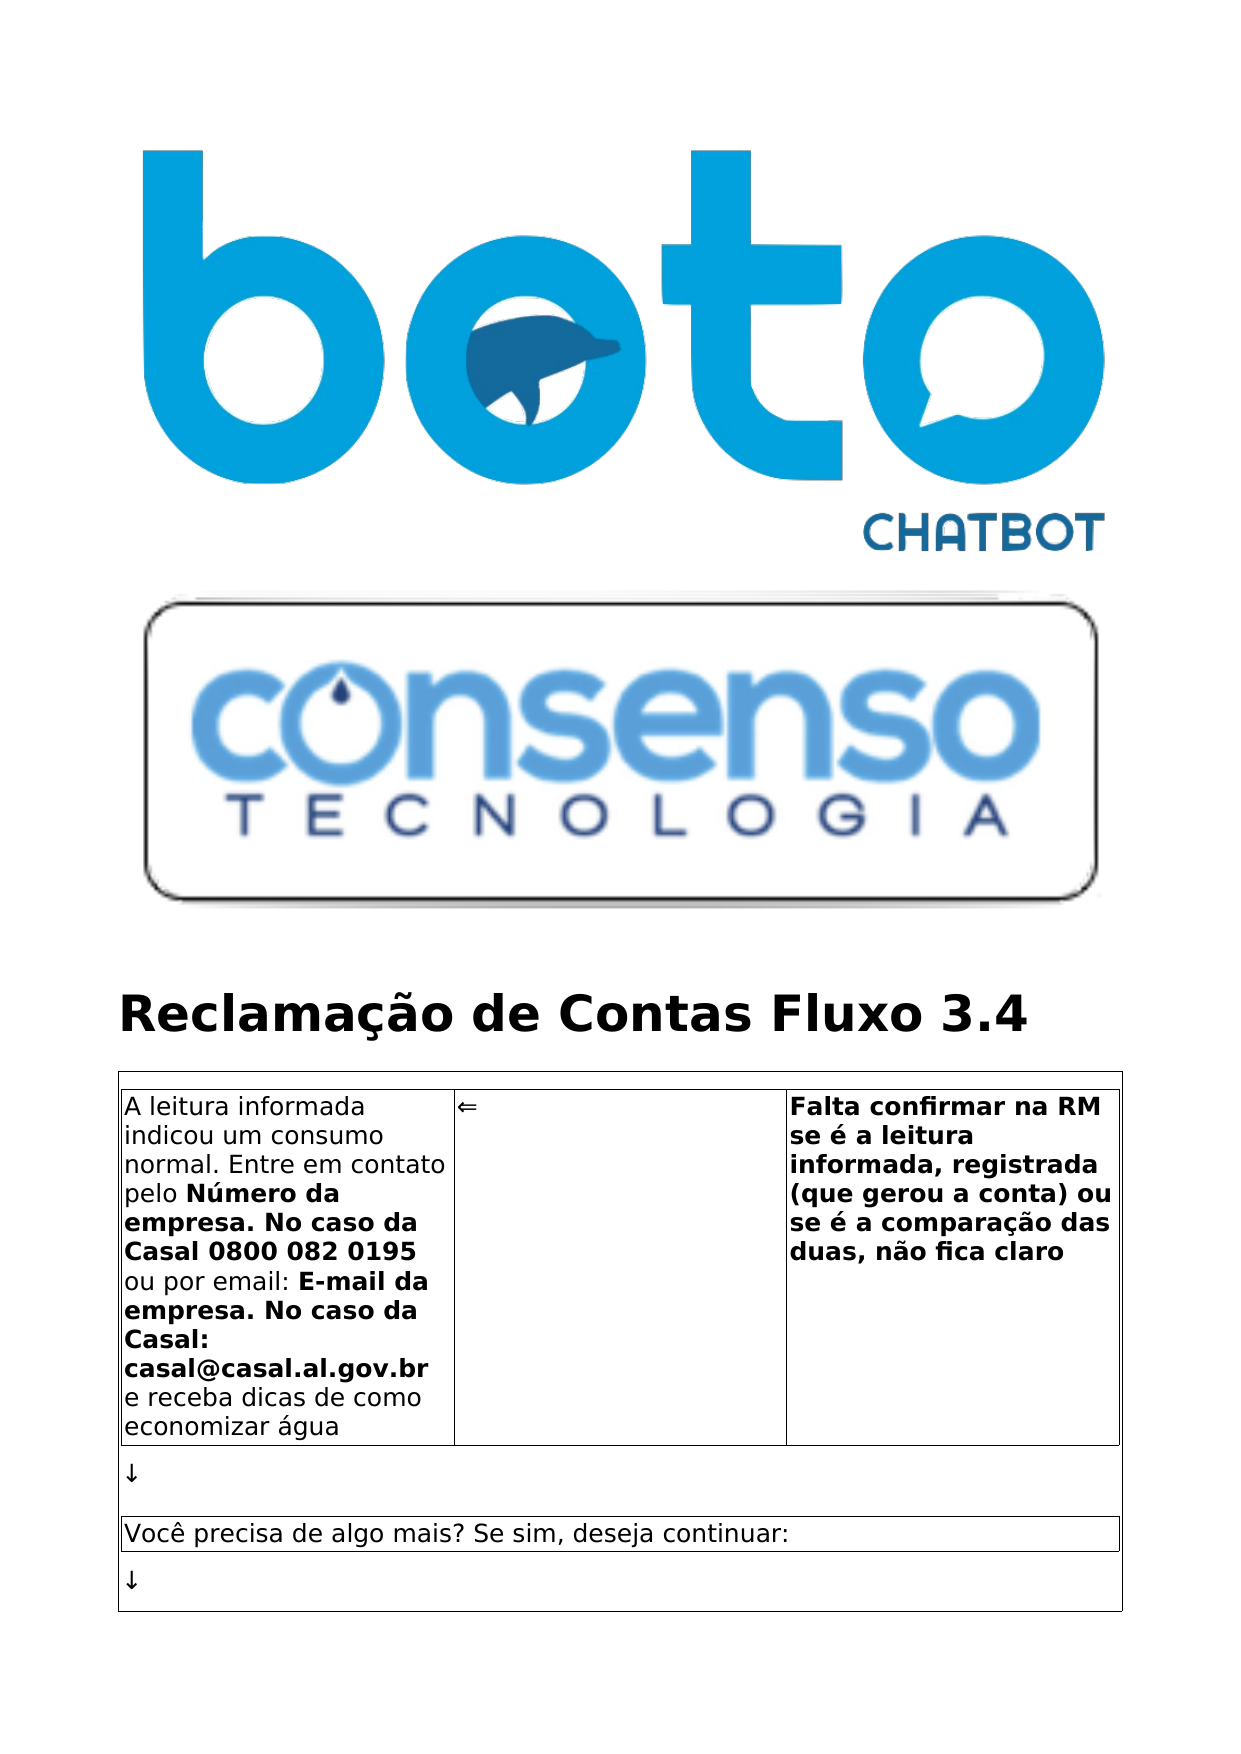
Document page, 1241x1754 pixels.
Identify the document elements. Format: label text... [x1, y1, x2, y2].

picture [118, 586, 1123, 936]
table_header A leitura informada indicou um consumo normal. Entre em contato pelo Número da empresa. No caso da Casal 0800 082 0195 ou por email: E-mail da empresa. No caso da Casal: casal@casal.al.gov.br e receba dicas de como economizar água [122, 1090, 454, 1445]
table_header ↓ ↓ [119, 1072, 1122, 1611]
table_header Você precisa de algo mais? Se sim, deseja continuar: [122, 1517, 1119, 1551]
table_header Falta confirmar na RM se é a leitura informada, registrada (que gerou a conta) ou se é a comparação das duas, não fica claro [787, 1090, 1119, 1445]
subtitle Reclamação de Contas Fluxo 3.4 [118, 985, 1122, 1044]
table_header ⇐ [455, 1090, 786, 1445]
picture [118, 118, 1123, 575]
